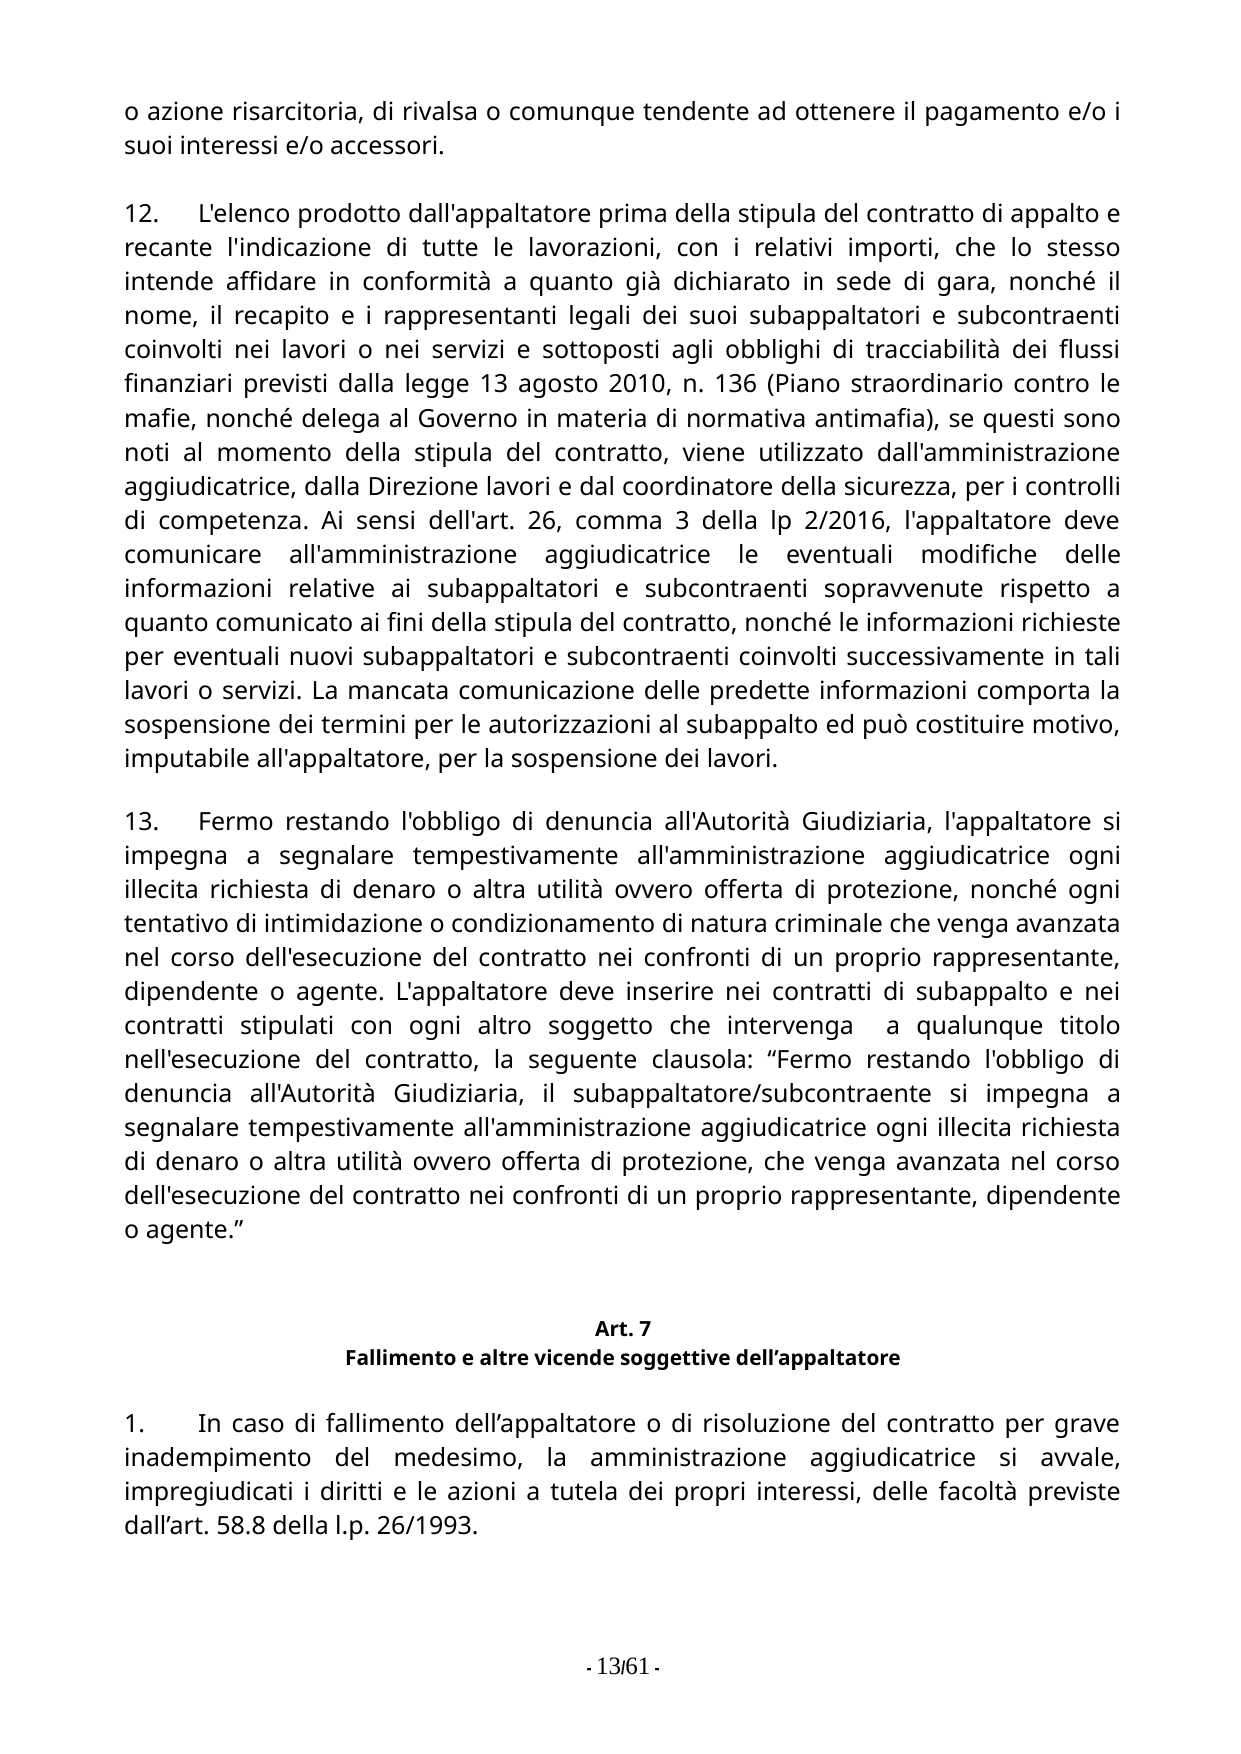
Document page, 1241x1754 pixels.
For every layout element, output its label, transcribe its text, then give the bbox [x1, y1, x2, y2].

text 13. Fermo restando l'obbligo di denuncia all'Autorità Giudiziaria, l'appaltatore si impegna a segnalare tempestivamente all'amministrazione aggiudicatrice ogni illecita richiesta di denaro o altra utilità ovvero offerta di protezione, nonché ogni tentativo di intimidazione o condizionamento di natura criminale che venga avanzata nel corso dell'esecuzione del contratto nei confronti di un proprio rappresentante, dipendente o agente. L'appaltatore deve inserire nei contratti di subappalto e nei contratti stipulati con ogni altro soggetto che intervenga a qualunque titolo nell'esecuzione del contratto, la seguente clausola: “Fermo restando l'obbligo di denuncia all'Autorità Giudiziaria, il subappaltatore/subcontraente si impegna a segnalare tempestivamente all'amministrazione aggiudicatrice ogni illecita richiesta di denaro o altra utilità ovvero offerta di protezione, che venga avanzata nel corso dell'esecuzione del contratto nei confronti di un proprio rappresentante, dipendente o agente.” [124, 803, 1122, 1246]
text 1. In caso di fallimento dell’appaltatore o di risoluzione del contratto per grave inadempimento del medesimo, la amministrazione aggiudicatrice si avvale, impregiudicati i diritti e le azioni a tutela dei propri interessi, delle facoltà previste dall’art. 58.8 della l.p. 26/1993. [124, 1405, 1122, 1541]
text o azione risarcitoria, di rivalsa o comunque tendente ad ottenere il pagamento e/o i suoi interessi e/o accessori. [124, 94, 1122, 162]
subtitle Art. 7 Fallimento e altre vicende soggettive dell’appaltatore [124, 1314, 1122, 1371]
text 12. L'elenco prodotto dall'appaltatore prima della stipula del contratto di appalto e recante l'indicazione di tutte le lavorazioni, con i relativi importi, che lo stesso intende affidare in conformità a quanto già dichiarato in sede di gara, nonché il nome, il recapito e i rappresentanti legali dei suoi subappaltatori e subcontraenti coinvolti nei lavori o nei servizi e sottoposti agli obblighi di tracciabilità dei flussi finanziari previsti dalla legge 13 agosto 2010, n. 136 (Piano straordinario contro le mafie, nonché delega al Governo in materia di normativa antimafia), se questi sono noti al momento della stipula del contratto, viene utilizzato dall'amministrazione aggiudicatrice, dalla Direzione lavori e dal coordinatore della sicurezza, per i controlli di competenza. Ai sensi dell'art. 26, comma 3 della lp 2/2016, l'appaltatore deve comunicare all'amministrazione aggiudicatrice le eventuali modifiche delle informazioni relative ai subappaltatori e subcontraenti sopravvenute rispetto a quanto comunicato ai fini della stipula del contratto, nonché le informazioni richieste per eventuali nuovi subappaltatori e subcontraenti coinvolti successivamente in tali lavori o servizi. La mancata comunicazione delle predette informazioni comporta la sospensione dei termini per le autorizzazioni al subappalto ed può costituire motivo, imputabile all'appaltatore, per la sospensione dei lavori. [124, 196, 1122, 775]
